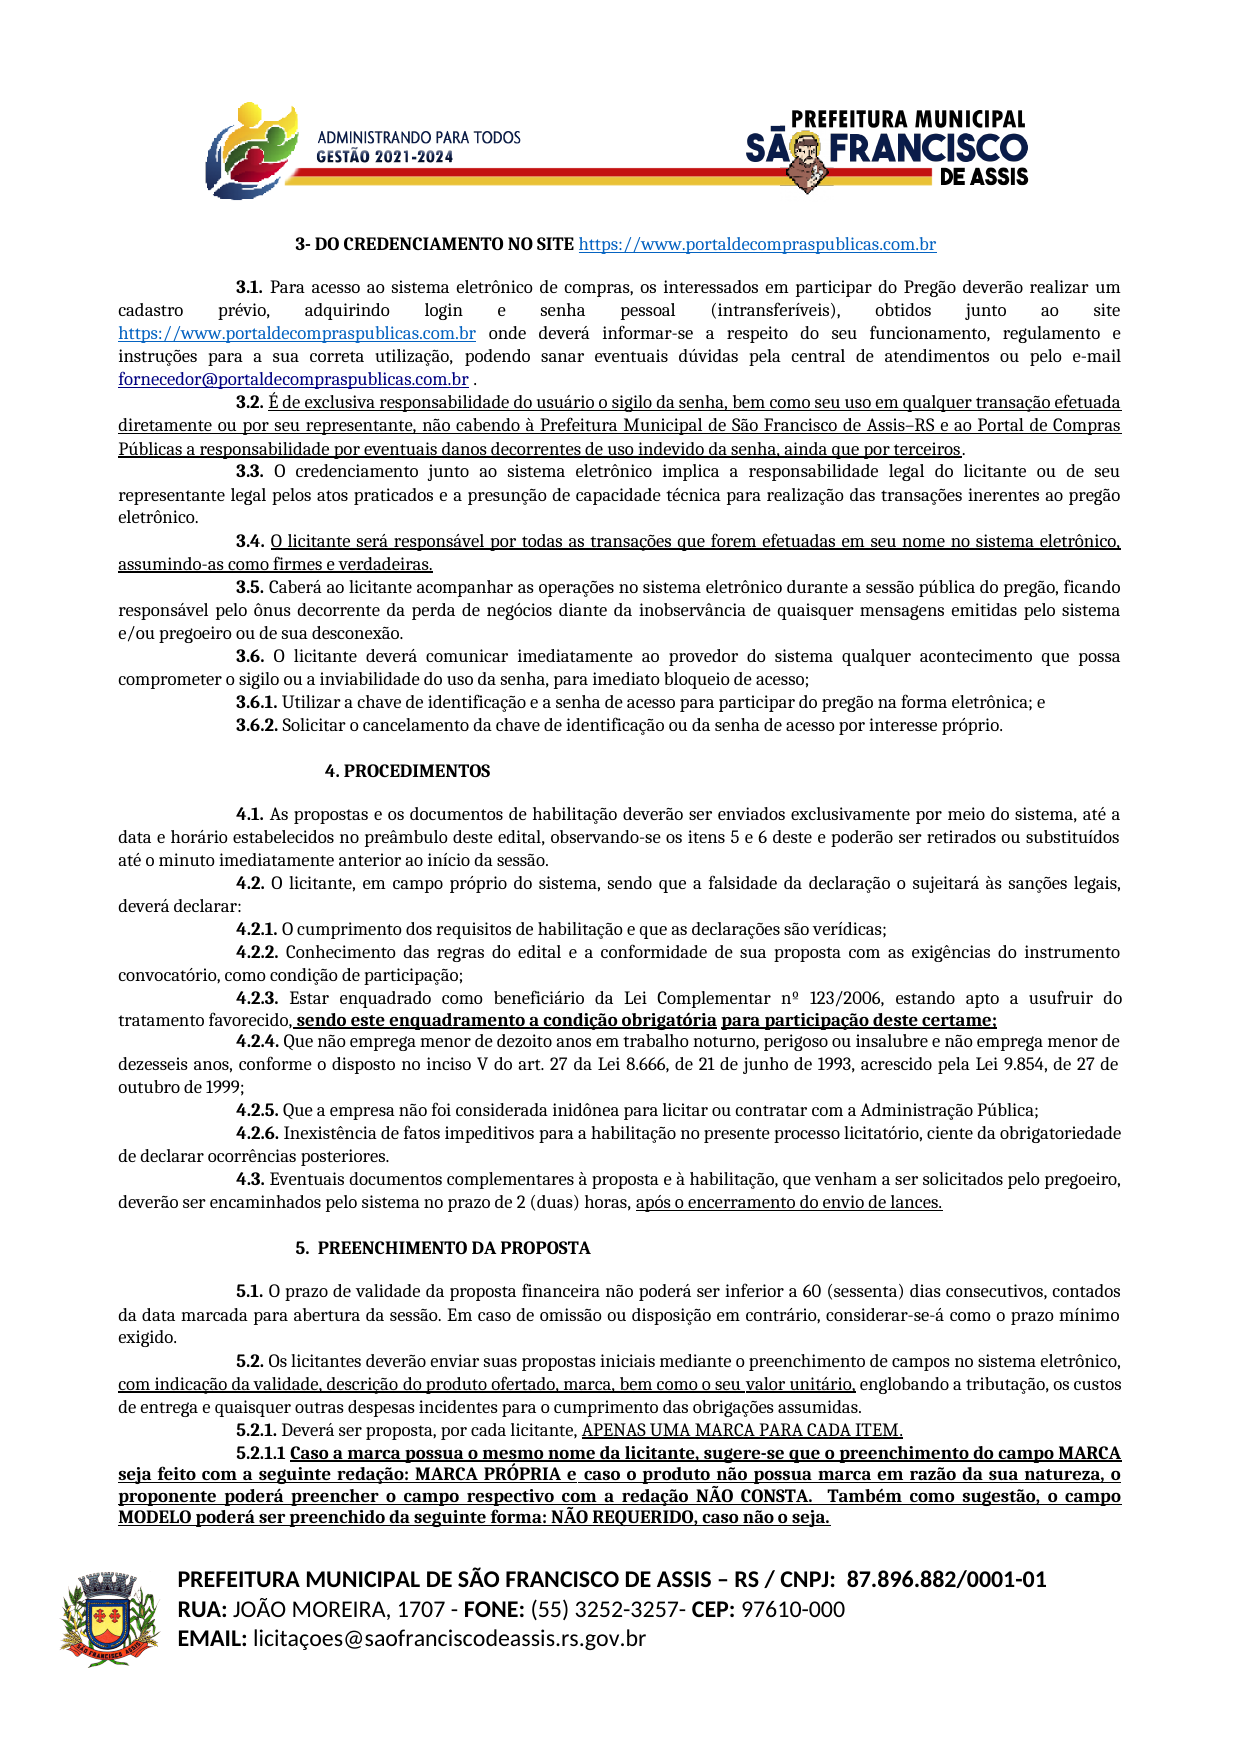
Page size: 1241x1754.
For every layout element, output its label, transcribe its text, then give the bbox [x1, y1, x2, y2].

text 4.2.6. Inexistência de fatos impeditivos para a habilitação no presente processo licitatório, ciente da obrigatoriedade de declarar ocorrências posteriores. [118, 1123, 1122, 1167]
text 4.2.3. Estar enquadrado como beneficiário da Lei Complementar nº 123/2006, estando apto a usufruir do tratamento favorecido, sendo este enquadramento a condição obrigatória para participação deste certame; [118, 988, 1122, 1031]
text 4.1. As propostas e os documentos de habilitação deverão ser enviados exclusivamente por meio do sistema, até a data e horário estabelecidos no preâmbulo deste edital, observando-se os itens 5 e 6 deste e poderão ser retirados ou substituídos até o minuto imediatamente anterior ao início da sessão. [118, 803, 1122, 871]
text 5.1. O prazo de validade da proposta financeira não poderá ser inferior a 60 (sessenta) dias consecutivos, contados da data marcada para abertura da sessão. Em caso de omissão ou disposição em contrário, considerar-se-á como o prazo mínimo exigido. [118, 1281, 1122, 1349]
text 4.2.4. Que não emprega menor de dezoito anos em trabalho noturno, perigoso ou insalubre e não emprega menor de dezesseis anos, conforme o disposto no inciso V do art. 27 da Lei 8.666, de 21 de junho de 1993, acrescido pela Lei 9.854, de 27 de outubro de 1999; [118, 1031, 1122, 1098]
text 3.6.2. Solicitar o cancelamento da chave de identificação ou da senha de acesso por interesse próprio. [118, 714, 1122, 736]
text 3.6.1. Utilizar a chave de identificação e a senha de acesso para participar do pregão na forma eletrônica; e [118, 691, 1122, 713]
text 4.2.1. O cumprimento dos requisitos de habilitação e que as declarações são verídicas; [118, 918, 1122, 940]
text Públicas a responsabilidade por eventuais danos decorrentes de uso indevido da senha, ainda que por terceiros. [118, 434, 1122, 459]
text 5.2.1.1 Caso a marca possua o mesmo nome da licitante, sugere-se que o preenchimento do campo MARCA seja feito com a seguinte redação: MARCA PRÓPRIA e caso o produto não possua marca em razão da sua natureza, o proponente poderá preencher o campo respectivo com a redação NÃO CONSTA. Também como sugestão, o campo [118, 1442, 1122, 1504]
text 4.2.5. Que a empresa não foi considerada inidônea para licitar ou contratar com a Administração Pública; [118, 1100, 1122, 1121]
text 4.2.2. Conhecimento das regras do edital e a conformidade de sua proposta com as exigências do instrumento convocatório, como condição de participação; [118, 942, 1122, 986]
text 5.2. Os licitantes deverão enviar suas propostas iniciais mediante o preenchimento de campos no sistema eletrônico, com indicação da validade, descrição do produto ofertado, marca, bem como o seu valor unitário, englobando a tributação, os custos de entrega e quaisquer outras despesas incidentes para o cumprimento das obrigações assumidas. [118, 1350, 1122, 1418]
text MODELO poderá ser preenchido da seguinte forma: NÃO REQUERIDO, caso não o seja. [118, 1505, 1122, 1528]
text 3.2. É de exclusiva responsabilidade do usuário o sigilo da senha, bem como seu uso em qualquer transação efetuada diretamente ou por seu representante, não cabendo à Prefeitura Municipal de São Francisco de Assis–RS e ao Portal de Compras [118, 392, 1122, 433]
text 4. PROCEDIMENTOS [177, 760, 1063, 782]
text 3.6. O licitante deverá comunicar imediatamente ao provedor do sistema qualquer acontecimento que possa comprometer o sigilo ou a inviabilidade do uso da senha, para imediato bloqueio de acesso; [118, 645, 1122, 690]
text 3.4. O licitante será responsável por todas as transações que forem efetuadas em seu nome no sistema eletrônico, assumindo-as como firmes e verdadeiras. [118, 530, 1122, 575]
text 4.3. Eventuais documentos complementares à proposta e à habilitação, que venham a ser solicitados pelo pregoeiro, deverão ser encaminhados pelo sistema no prazo de 2 (duas) horas, após o encerramento do envio de lances. [118, 1169, 1122, 1213]
text 3.1. Para acesso ao sistema eletrônico de compras, os interessados em participar do Pregão deverão realizar um cadastro prévio, adquirindo login e senha pessoal (intransferíveis), obtidos junto ao site https://www.portaldecompraspublicas.com.br onde deverá informar-se a respeito do seu funcionamento, regulamento e instruções para a sua correta utilização, podendo sanar eventuais dúvidas pela central de atendimentos ou pelo e-mail fornecedor@portaldecompraspublicas.com.br . [118, 277, 1122, 391]
text 3- DO CREDENCIAMENTO NO SITE https://www.portaldecompraspublicas.com.br [118, 234, 1122, 255]
text 3.3. O credenciamento junto ao sistema eletrônico implica a responsabilidade legal do licitante ou de seu representante legal pelos atos praticados e a presunção de capacidade técnica para realização das transações inerentes ao pregão eletrônico. [118, 461, 1122, 529]
text 4.2. O licitante, em campo próprio do sistema, sendo que a falsidade da declaração o sujeitará às sanções legais, deverá declarar: [118, 872, 1122, 917]
text 5. PREENCHIMENTO DA PROPOSTA [118, 1238, 1122, 1259]
text 5.2.1. Deverá ser proposta, por cada licitante, apenas uma marca para cada item. [118, 1419, 1122, 1441]
text 3.5. Caberá ao licitante acompanhar as operações no sistema eletrônico durante a sessão pública do pregão, ficando responsável pelo ônus decorrente da perda de negócios diante da inobservância de quaisquer mensagens emitidas pelo sistema e/ou pregoeiro ou de sua desconexão. [118, 576, 1122, 644]
